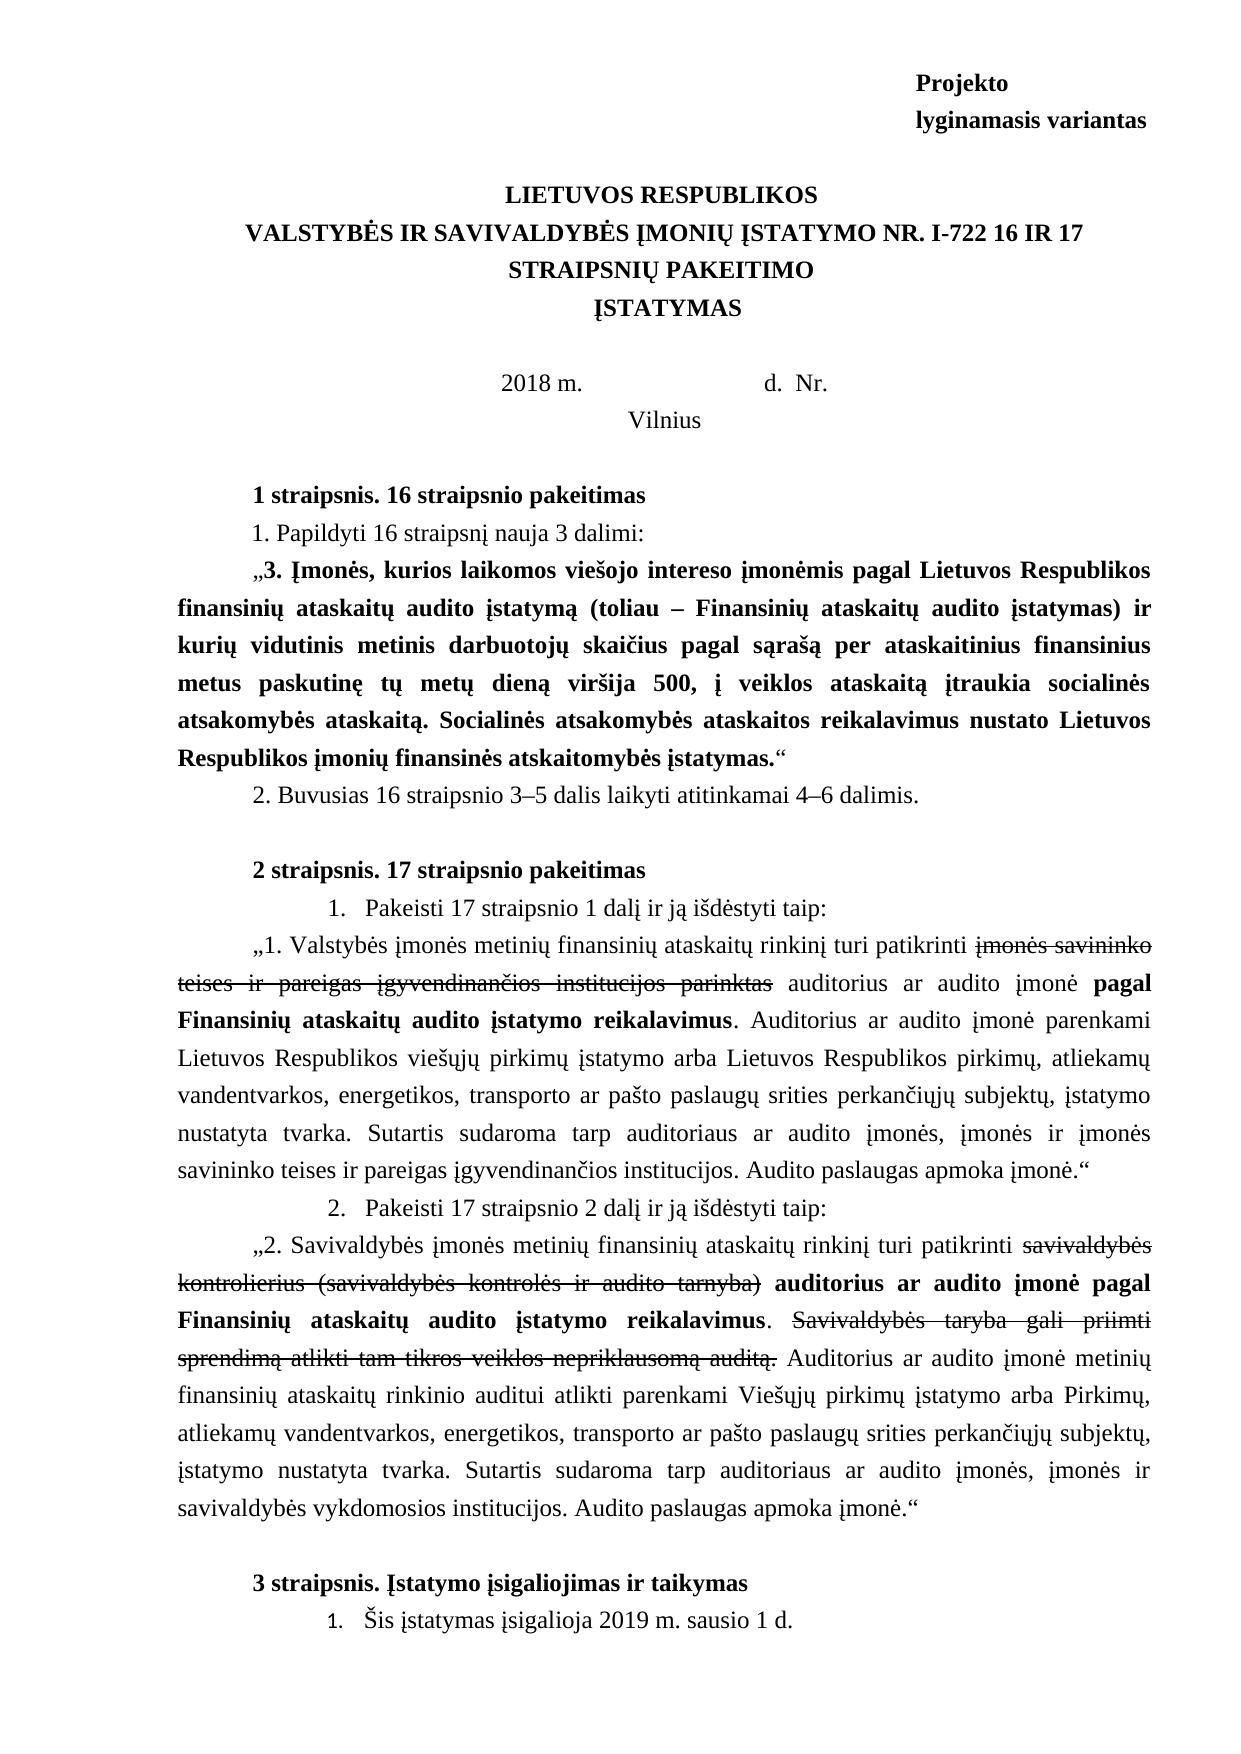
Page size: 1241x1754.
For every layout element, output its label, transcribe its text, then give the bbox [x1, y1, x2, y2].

text 2. Buvusias 16 straipsnio 3–5 dalis laikyti atitinkamai 4–6 dalimis. [177, 772, 1152, 809]
list Pakeisti 17 straipsnio 2 dalį ir ją išdėstyti taip: [327, 1184, 1152, 1222]
text Vilnius [177, 397, 1152, 434]
text 2 straipsnis. 17 straipsnio pakeitimas [177, 847, 1152, 884]
text LIETUVOS RESPUBLIKOS [177, 172, 1152, 209]
text 1 straipsnis. 16 straipsnio pakeitimas [177, 472, 1152, 509]
text „2. Savivaldybės įmonės metinių finansinių ataskaitų rinkinį turi patikrinti savivaldybės kontrolierius (savivaldybės kontrolės ir audito tarnyba) auditorius ar audito įmonė pagal Finansinių ataskaitų audito įstatymo reikalavimus. Savivaldybės taryba gali priimti sprendimą atlikti tam tikros veiklos nepriklausomą auditą. Auditorius ar audito įmonė metinių finansinių ataskaitų rinkinio auditui atlikti parenkami Viešųjų pirkimų įstatymo arba Pirkimų, atliekamų vandentvarkos, energetikos, transporto ar pašto paslaugų srities perkančiųjų subjektų, įstatymo nustatyta tvarka. Sutartis sudaroma tarp auditoriaus ar audito įmonės, įmonės ir savivaldybės vykdomosios institucijos. Audito paslaugas apmoka įmonė.“ [177, 1222, 1152, 1522]
text „3. Įmonės, kurios laikomos viešojo intereso įmonėmis pagal Lietuvos Respublikos finansinių ataskaitų audito įstatymą (toliau – Finansinių ataskaitų audito įstatymas) ir kurių vidutinis metinis darbuotojų skaičius pagal sąrašą per ataskaitinius finansinius metus paskutinę tų metų dieną viršija 500, į veiklos ataskaitą įtraukia socialinės atsakomybės ataskaitą. Socialinės atsakomybės ataskaitos reikalavimus nustato Lietuvos Respublikos įmonių finansinės atskaitomybės įstatymas.“ [177, 547, 1152, 772]
text 3 straipsnis. Įstatymo įsigaliojimas ir taikymas [177, 1559, 1152, 1597]
text „1. Valstybės įmonės metinių finansinių ataskaitų rinkinį turi patikrinti įmonės savininko teises ir pareigas įgyvendinančios institucijos parinktas auditorius ar audito įmonė pagal Finansinių ataskaitų audito įstatymo reikalavimus. Auditorius ar audito įmonė parenkami Lietuvos Respublikos viešųjų pirkimų įstatymo arba Lietuvos Respublikos pirkimų, atliekamų vandentvarkos, energetikos, transporto ar pašto paslaugų srities perkančiųjų subjektų, įstatymo nustatyta tvarka. Sutartis sudaroma tarp auditoriaus ar audito įmonės, įmonės ir įmonės savininko teises ir pareigas įgyvendinančios institucijos. Audito paslaugas apmoka įmonė.“ [177, 922, 1152, 1184]
text 1. Papildyti 16 straipsnį nauja 3 dalimi: [177, 509, 1152, 547]
list Pakeisti 17 straipsnio 1 dalį ir ją išdėstyti taip: [327, 884, 1152, 922]
text ĮSTATYMAS [177, 284, 1152, 322]
text Projekto [916, 59, 1152, 97]
text VALSTYBĖS IR SAVIVALDYBĖS ĮMONIŲ ĮSTATYMO NR. I-722 16 IR 17 STRAIPSNIŲ PAKEITIMO [177, 209, 1152, 284]
list Šis įstatymas įsigalioja 2019 m. sausio 1 d. [251, 1597, 1152, 1634]
text 2018 m. d. Nr. [177, 359, 1152, 397]
text lyginamasis variantas [916, 97, 1152, 134]
